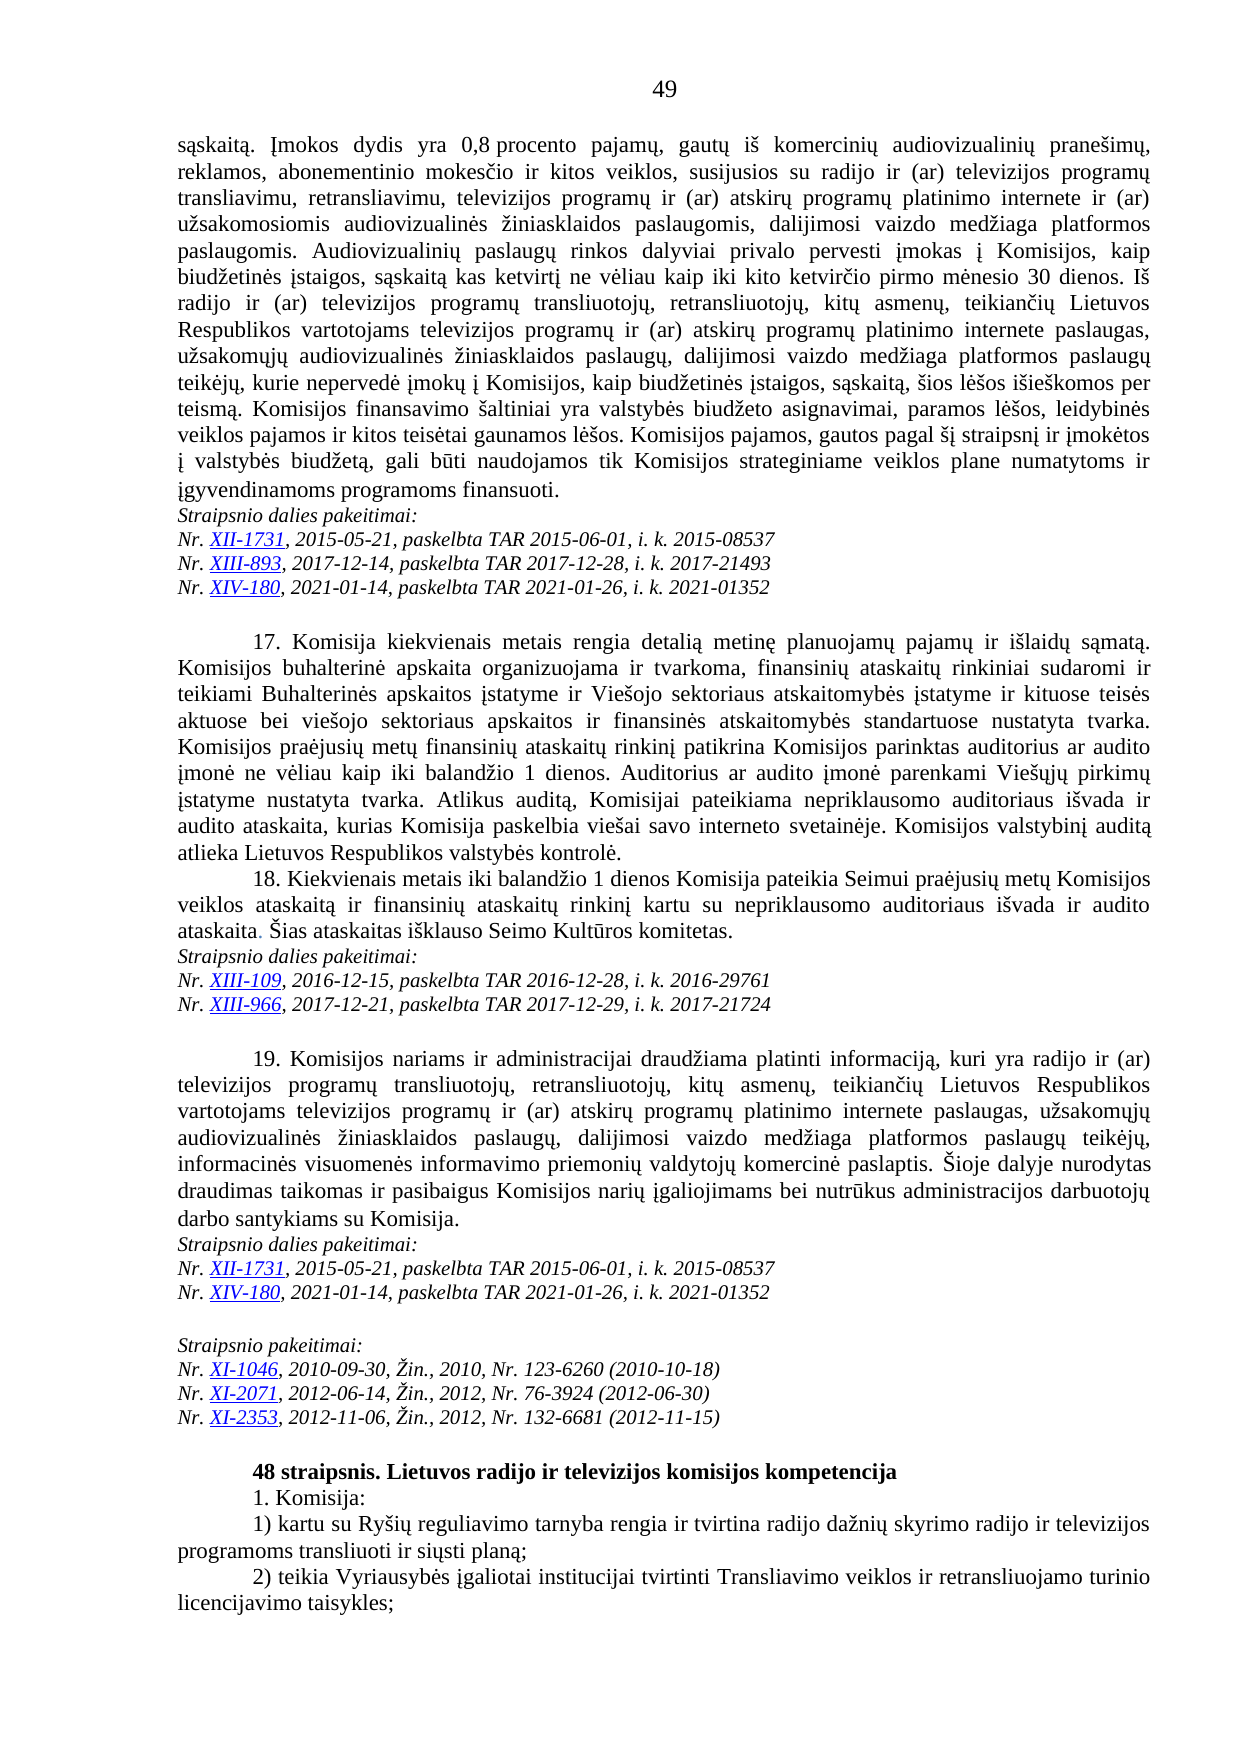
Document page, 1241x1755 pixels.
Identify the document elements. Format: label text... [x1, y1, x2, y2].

text Nr. XII-1731, 2015-05-21, paskelbta TAR 2015-06-01, i. k. 2015-08537 [177, 1256, 1152, 1280]
text 48 straipsnis. Lietuvos radijo ir televizijos komisijos kompetencija [177, 1458, 1152, 1484]
text Nr. XI-2353, 2012-11-06, Žin., 2012, Nr. 132-6681 (2012-11-15) [177, 1405, 1152, 1429]
text Nr. XII-1731, 2015-05-21, paskelbta TAR 2015-06-01, i. k. 2015-08537 [177, 527, 1152, 551]
text Straipsnio dalies pakeitimai: [177, 503, 1152, 527]
text sąskaitą. Įmokos dydis yra 0,8 procento pajamų, gautų iš komercinių audiovizualinių pranešimų, reklamos, abonementinio mokesčio ir kitos veiklos, susijusios su radijo ir (ar) televizijos programų transliavimu, retransliavimu, televizijos programų ir (ar) atskirų programų platinimo internete ir (ar) užsakomosiomis audiovizualinės žiniasklaidos paslaugomis, dalijimosi vaizdo medžiaga platformos paslaugomis. Audiovizualinių paslaugų rinkos dalyviai privalo pervesti įmokas į Komisijos, kaip biudžetinės įstaigos, sąskaitą kas ketvirtį ne vėliau kaip iki kito ketvirčio pirmo mėnesio 30 dienos. Iš radijo ir (ar) televizijos programų transliuotojų, retransliuotojų, kitų asmenų, teikiančių Lietuvos Respublikos vartotojams televizijos programų ir (ar) atskirų programų platinimo internete paslaugas, užsakomųjų audiovizualinės žiniasklaidos paslaugų, dalijimosi vaizdo medžiaga platformos paslaugų teikėjų, kurie nepervedė įmokų į Komisijos, kaip biudžetinės įstaigos, sąskaitą, šios lėšos išieškomos per teismą. Komisijos finansavimo šaltiniai yra valstybės biudžeto asignavimai, paramos lėšos, leidybinės veiklos pajamos ir kitos teisėtai gaunamos lėšos. Komisijos pajamos, gautos pagal šį straipsnį ir įmokėtos į valstybės biudžetą, gali būti naudojamos tik Komisijos strateginiame veiklos plane numatytoms ir įgyvendinamoms programoms finansuoti. [177, 131, 1152, 503]
text 18. Kiekvienais metais iki balandžio 1 dienos Komisija pateikia Seimui praėjusių metų Komisijos veiklos ataskaitą ir finansinių ataskaitų rinkinį kartu su nepriklausomo auditoriaus išvada ir audito ataskaita. Šias ataskaitas išklauso Seimo Kultūros komitetas. [177, 865, 1152, 944]
text Nr. XIV-180, 2021-01-14, paskelbta TAR 2021-01-26, i. k. 2021-01352 [177, 575, 1152, 599]
text 1) kartu su Ryšių reguliavimo tarnyba rengia ir tvirtina radijo dažnių skyrimo radijo ir televizijos programoms transliuoti ir siųsti planą; [177, 1510, 1152, 1563]
text Nr. XIV-180, 2021-01-14, paskelbta TAR 2021-01-26, i. k. 2021-01352 [177, 1280, 1152, 1304]
text 19. Komisijos nariams ir administracijai draudžiama platinti informaciją, kuri yra radijo ir (ar) televizijos programų transliuotojų, retransliuotojų, kitų asmenų, teikiančių Lietuvos Respublikos vartotojams televizijos programų ir (ar) atskirų programų platinimo internete paslaugas, užsakomųjų audiovizualinės žiniasklaidos paslaugų, dalijimosi vaizdo medžiaga platformos paslaugų teikėjų, informacinės visuomenės informavimo priemonių valdytojų komercinė paslaptis. Šioje dalyje nurodytas draudimas taikomas ir pasibaigus Komisijos narių įgaliojimams bei nutrūkus administracijos darbuotojų darbo santykiams su Komisija. [177, 1045, 1152, 1232]
text Nr. XI-1046, 2010-09-30, Žin., 2010, Nr. 123-6260 (2010-10-18) [177, 1357, 1152, 1381]
text 17. Komisija kiekvienais metais rengia detalią metinę planuojamų pajamų ir išlaidų sąmatą. Komisijos buhalterinė apskaita organizuojama ir tvarkoma, finansinių ataskaitų rinkiniai sudaromi ir teikiami Buhalterinės apskaitos įstatyme ir Viešojo sektoriaus atskaitomybės įstatyme ir kituose teisės aktuose bei viešojo sektoriaus apskaitos ir finansinės atskaitomybės standartuose nustatyta tvarka. Komisijos praėjusių metų finansinių ataskaitų rinkinį patikrina Komisijos parinktas auditorius ar audito įmonė ne vėliau kaip iki balandžio 1 dienos. Auditorius ar audito įmonė parenkami Viešųjų pirkimų įstatyme nustatyta tvarka. Atlikus auditą, Komisijai pateikiama nepriklausomo auditoriaus išvada ir audito ataskaita, kurias Komisija paskelbia viešai savo interneto svetainėje. Komisijos valstybinį auditą atlieka Lietuvos Respublikos valstybės kontrolė. [177, 628, 1152, 865]
text Nr. XI-2071, 2012-06-14, Žin., 2012, Nr. 76-3924 (2012-06-30) [177, 1381, 1152, 1405]
text Nr. XIII-893, 2017-12-14, paskelbta TAR 2017-12-28, i. k. 2017-21493 [177, 551, 1152, 575]
text 2) teikia Vyriausybės įgaliotai institucijai tvirtinti Transliavimo veiklos ir retransliuojamo turinio licencijavimo taisykles; [177, 1563, 1152, 1616]
text Straipsnio pakeitimai: [177, 1333, 1152, 1357]
text Straipsnio dalies pakeitimai: [177, 944, 1152, 968]
text Nr. XIII-966, 2017-12-21, paskelbta TAR 2017-12-29, i. k. 2017-21724 [177, 992, 1152, 1016]
text Straipsnio dalies pakeitimai: [177, 1232, 1152, 1256]
text Nr. XIII-109, 2016-12-15, paskelbta TAR 2016-12-28, i. k. 2016-29761 [177, 968, 1152, 992]
text 1. Komisija: [177, 1484, 1152, 1510]
